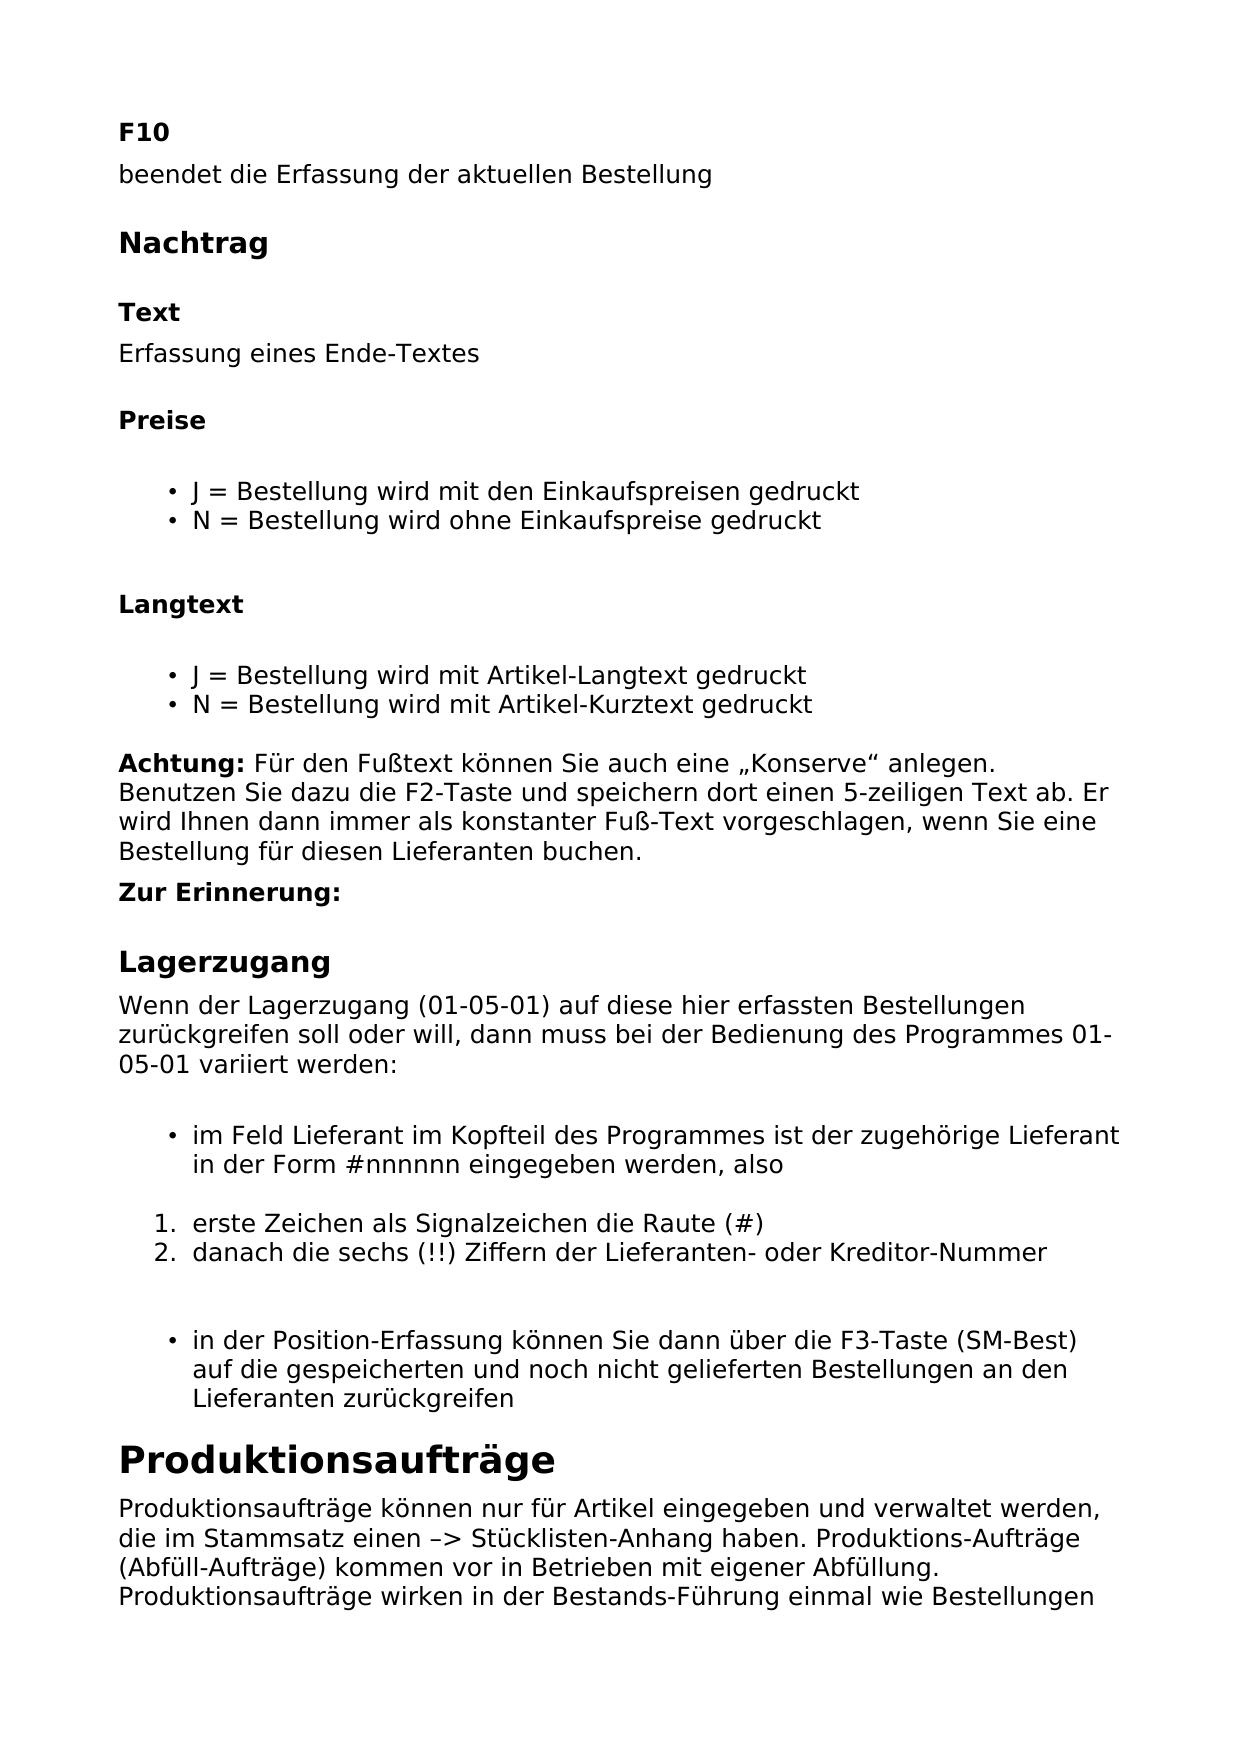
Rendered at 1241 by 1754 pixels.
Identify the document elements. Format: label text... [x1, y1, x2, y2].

text Produktionsaufträge können nur für Artikel eingegeben und verwaltet werden, die im Stammsatz einen –> Stücklisten-Anhang haben. Produktions-Aufträge (Abfüll-Aufträge) kommen vor in Betrieben mit eigener Abfüllung. Produktionsaufträge wirken in der Bestands-Führung einmal wie Bestellungen [118, 1495, 1122, 1611]
list J = Bestellung wird mit Artikel-Langtext gedruckt [177, 661, 1122, 691]
text beendet die Erfassung der aktuellen Bestellung [118, 160, 1122, 189]
list im Feld Lieferant im Kopfteil des Programmes ist der zugehörige Lieferant in der Form #nnnnnn eingegeben werden, also [177, 1121, 1122, 1179]
text Zur Erinnerung: [118, 878, 1122, 907]
subtitle Preise [118, 406, 1122, 435]
list in der Position-Erfassung können Sie dann über die F3-Taste (SM-Best) auf die gespeicherten und noch nicht gelieferten Bestellungen an den Lieferanten zurückgreifen [177, 1326, 1122, 1413]
subtitle Langtext [118, 590, 1122, 619]
list erste Zeichen als Signalzeichen die Raute (#) [177, 1209, 1122, 1238]
text Wenn der Lagerzugang (01-05-01) auf diese hier erfassten Bestellungen zurückgreifen soll oder will, dann muss bei der Bedienung des Programmes 01-05-01 variiert werden: [118, 991, 1122, 1079]
subtitle Nachtrag [118, 226, 1122, 260]
text Achtung: Für den Fußtext können Sie auch eine „Konserve“ anlegen. Benutzen Sie dazu die F2-Taste und speichern dort einen 5-zeiligen Text ab. Er wird Ihnen dann immer als konstanter Fuß-Text vorgeschlagen, wenn Sie eine Bestellung für diesen Lieferanten buchen. [118, 749, 1122, 866]
list J = Bestellung wird mit den Einkaufspreisen gedruckt [177, 477, 1122, 507]
list N = Bestellung wird ohne Einkaufspreise gedruckt [177, 507, 1122, 536]
text Erfassung eines Ende-Textes [118, 339, 1122, 369]
list N = Bestellung wird mit Artikel-Kurztext gedruckt [177, 691, 1122, 720]
subtitle Lagerzugang [118, 945, 1122, 979]
list danach die sechs (!!) Ziffern der Lieferanten- oder Kreditor-Nummer [177, 1238, 1122, 1267]
subtitle Text [118, 298, 1122, 327]
subtitle F10 [118, 118, 1122, 147]
subtitle Produktionsaufträge [118, 1438, 1122, 1482]
